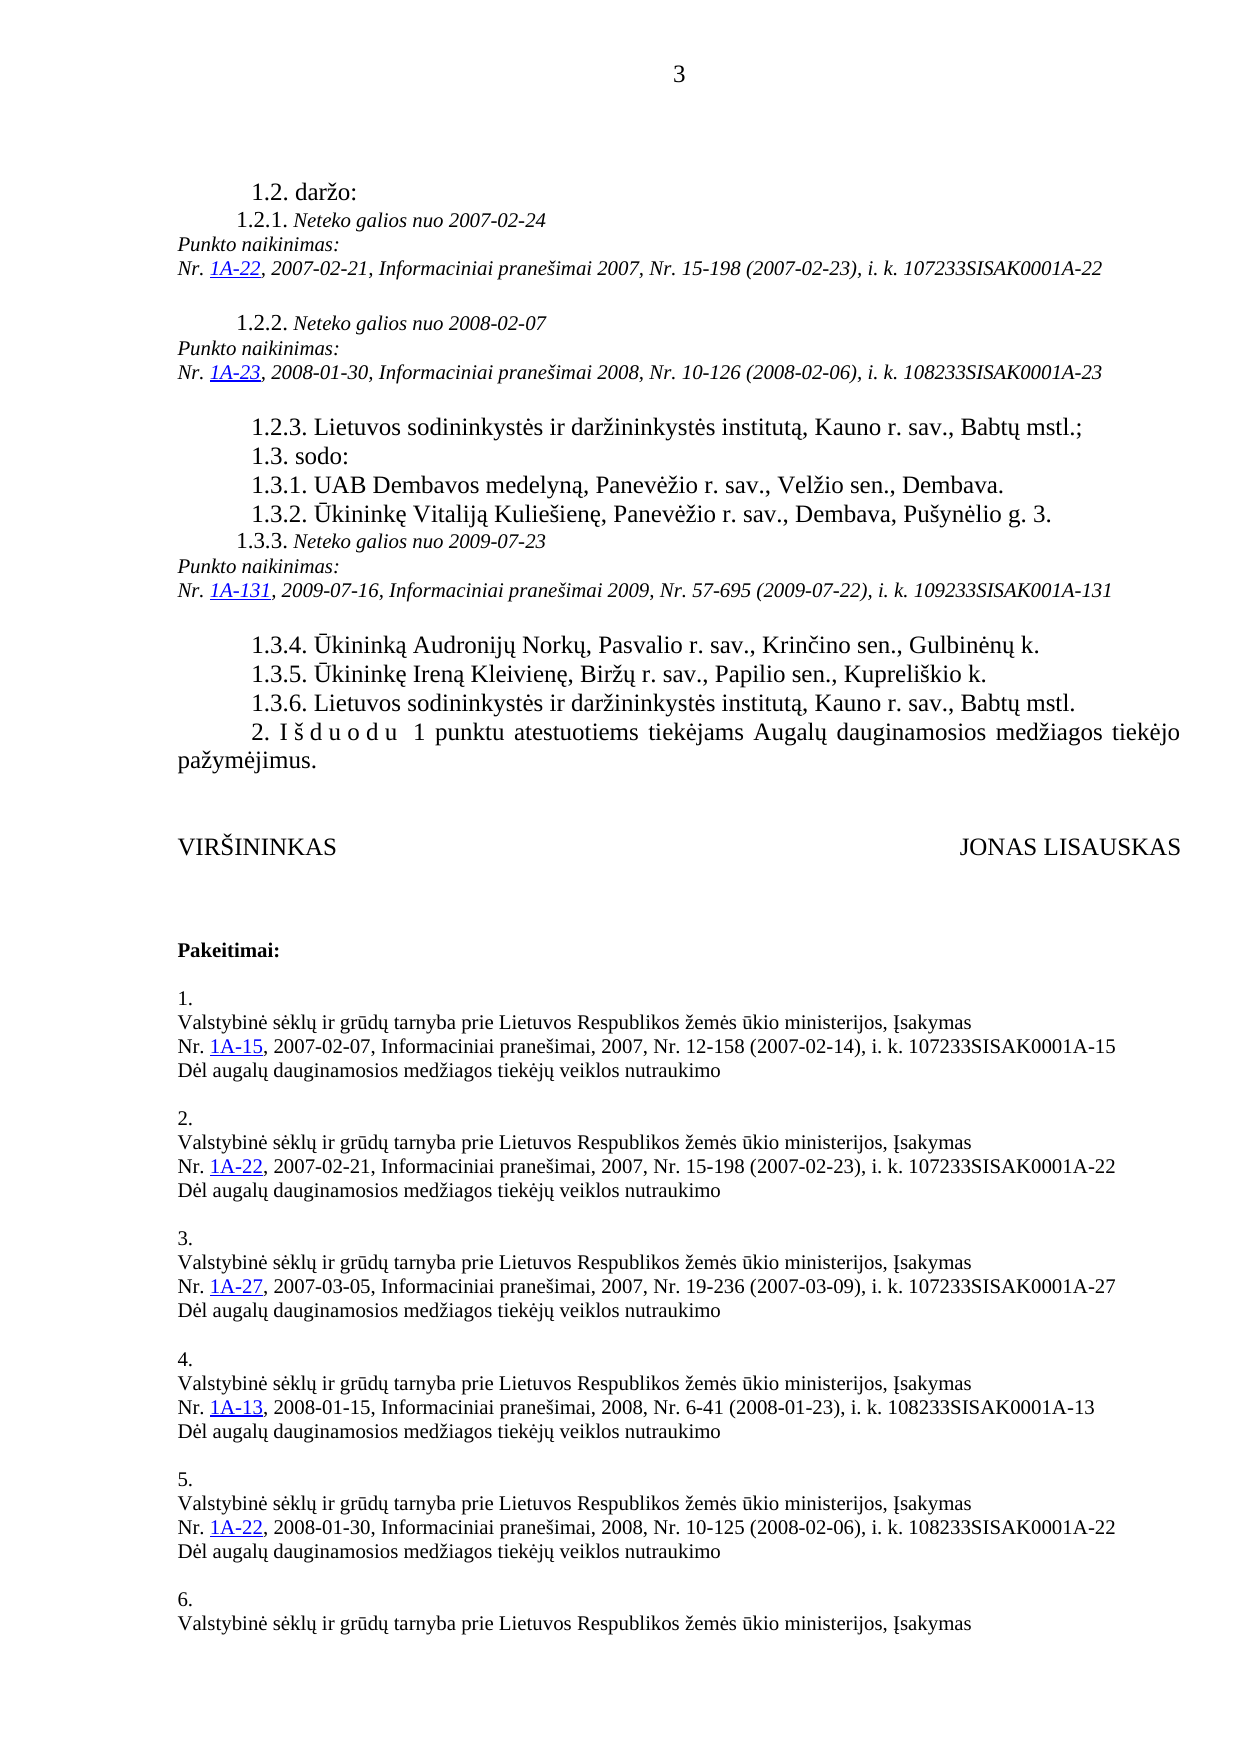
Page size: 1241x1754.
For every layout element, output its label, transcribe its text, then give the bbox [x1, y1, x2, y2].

text 1.3.5. Ūkininkę Ireną Kleivienę, Biržų r. sav., Papilio sen., Kupreliškio k. [177, 659, 1181, 688]
text 1.2.1. Neteko galios nuo 2007-02-24 [177, 206, 1181, 232]
text Pakeitimai: [177, 937, 1181, 962]
text 1.3.2. Ūkininkę Vitaliją Kuliešienę, Panevėžio r. sav., Dembava, Pušynėlio g. 3. [177, 499, 1181, 527]
text 1.2.3. Lietuvos sodininkystės ir daržininkystės institutą, Kauno r. sav., Babtų mstl.; [177, 412, 1181, 441]
text Valstybinė sėklų ir grūdų tarnyba prie Lietuvos Respublikos žemės ūkio ministerijos, Įsakymas [177, 1611, 1181, 1635]
text Dėl augalų dauginamosios medžiagos tiekėjų veiklos nutraukimo [177, 1298, 1181, 1322]
text Punkto naikinimas: [177, 232, 1181, 256]
text 1.2. daržo: [177, 177, 1181, 206]
text 1. [177, 986, 1181, 1010]
text Nr. 1A-27, 2007-03-05, Informaciniai pranešimai, 2007, Nr. 19-236 (2007-03-09), i. k. 107233SISAK0001A-27 [177, 1274, 1181, 1298]
text 1.3.4. Ūkininką Audronijų Norkų, Pasvalio r. sav., Krinčino sen., Gulbinėnų k. [177, 631, 1181, 659]
text 2. [177, 1106, 1181, 1130]
text 2. Išduodu 1 punktu atestuotiems tiekėjams Augalų dauginamosios medžiagos tiekėjo pažymėjimus. [177, 717, 1181, 774]
text Nr. 1A-15, 2007-02-07, Informaciniai pranešimai, 2007, Nr. 12-158 (2007-02-14), i. k. 107233SISAK0001A-15 [177, 1034, 1181, 1058]
text 1.3. sodo: [177, 441, 1181, 470]
text Dėl augalų dauginamosios medžiagos tiekėjų veiklos nutraukimo [177, 1058, 1181, 1082]
text Dėl augalų dauginamosios medžiagos tiekėjų veiklos nutraukimo [177, 1178, 1181, 1202]
text 1.2.2. Neteko galios nuo 2008-02-07 [177, 309, 1181, 336]
text 1.3.1. UAB Dembavos medelyną, Panevėžio r. sav., Velžio sen., Dembava. [177, 470, 1181, 499]
text Punkto naikinimas: [177, 554, 1181, 578]
text 6. [177, 1587, 1181, 1611]
text Valstybinė sėklų ir grūdų tarnyba prie Lietuvos Respublikos žemės ūkio ministerijos, Įsakymas [177, 1250, 1181, 1274]
text Dėl augalų dauginamosios medžiagos tiekėjų veiklos nutraukimo [177, 1539, 1181, 1563]
text Valstybinė sėklų ir grūdų tarnyba prie Lietuvos Respublikos žemės ūkio ministerijos, Įsakymas [177, 1371, 1181, 1395]
text Valstybinė sėklų ir grūdų tarnyba prie Lietuvos Respublikos žemės ūkio ministerijos, Įsakymas [177, 1010, 1181, 1034]
text 4. [177, 1347, 1181, 1371]
text Dėl augalų dauginamosios medžiagos tiekėjų veiklos nutraukimo [177, 1419, 1181, 1443]
text Nr. 1A-22, 2008-01-30, Informaciniai pranešimai, 2008, Nr. 10-125 (2008-02-06), i. k. 108233SISAK0001A-22 [177, 1515, 1181, 1539]
text 5. [177, 1467, 1181, 1491]
text VIRŠININKAS JONAS LISAUSKAS [177, 832, 1181, 861]
text Nr. 1A-22, 2007-02-21, Informaciniai pranešimai 2007, Nr. 15-198 (2007-02-23), i. k. 107233SISAK0001A-22 [177, 256, 1181, 280]
text Nr. 1A-22, 2007-02-21, Informaciniai pranešimai, 2007, Nr. 15-198 (2007-02-23), i. k. 107233SISAK0001A-22 [177, 1154, 1181, 1178]
text 1.3.6. Lietuvos sodininkystės ir daržininkystės institutą, Kauno r. sav., Babtų mstl. [177, 688, 1181, 717]
text Punkto naikinimas: [177, 336, 1181, 359]
text Valstybinė sėklų ir grūdų tarnyba prie Lietuvos Respublikos žemės ūkio ministerijos, Įsakymas [177, 1491, 1181, 1515]
text 1.3.3. Neteko galios nuo 2009-07-23 [177, 527, 1181, 554]
text Valstybinė sėklų ir grūdų tarnyba prie Lietuvos Respublikos žemės ūkio ministerijos, Įsakymas [177, 1130, 1181, 1154]
text Nr. 1A-131, 2009-07-16, Informaciniai pranešimai 2009, Nr. 57-695 (2009-07-22), i. k. 109233SISAK001A-131 [177, 578, 1181, 602]
text Nr. 1A-13, 2008-01-15, Informaciniai pranešimai, 2008, Nr. 6-41 (2008-01-23), i. k. 108233SISAK0001A-13 [177, 1395, 1181, 1419]
text Nr. 1A-23, 2008-01-30, Informaciniai pranešimai 2008, Nr. 10-126 (2008-02-06), i. k. 108233SISAK0001A-23 [177, 359, 1181, 384]
text 3. [177, 1226, 1181, 1250]
